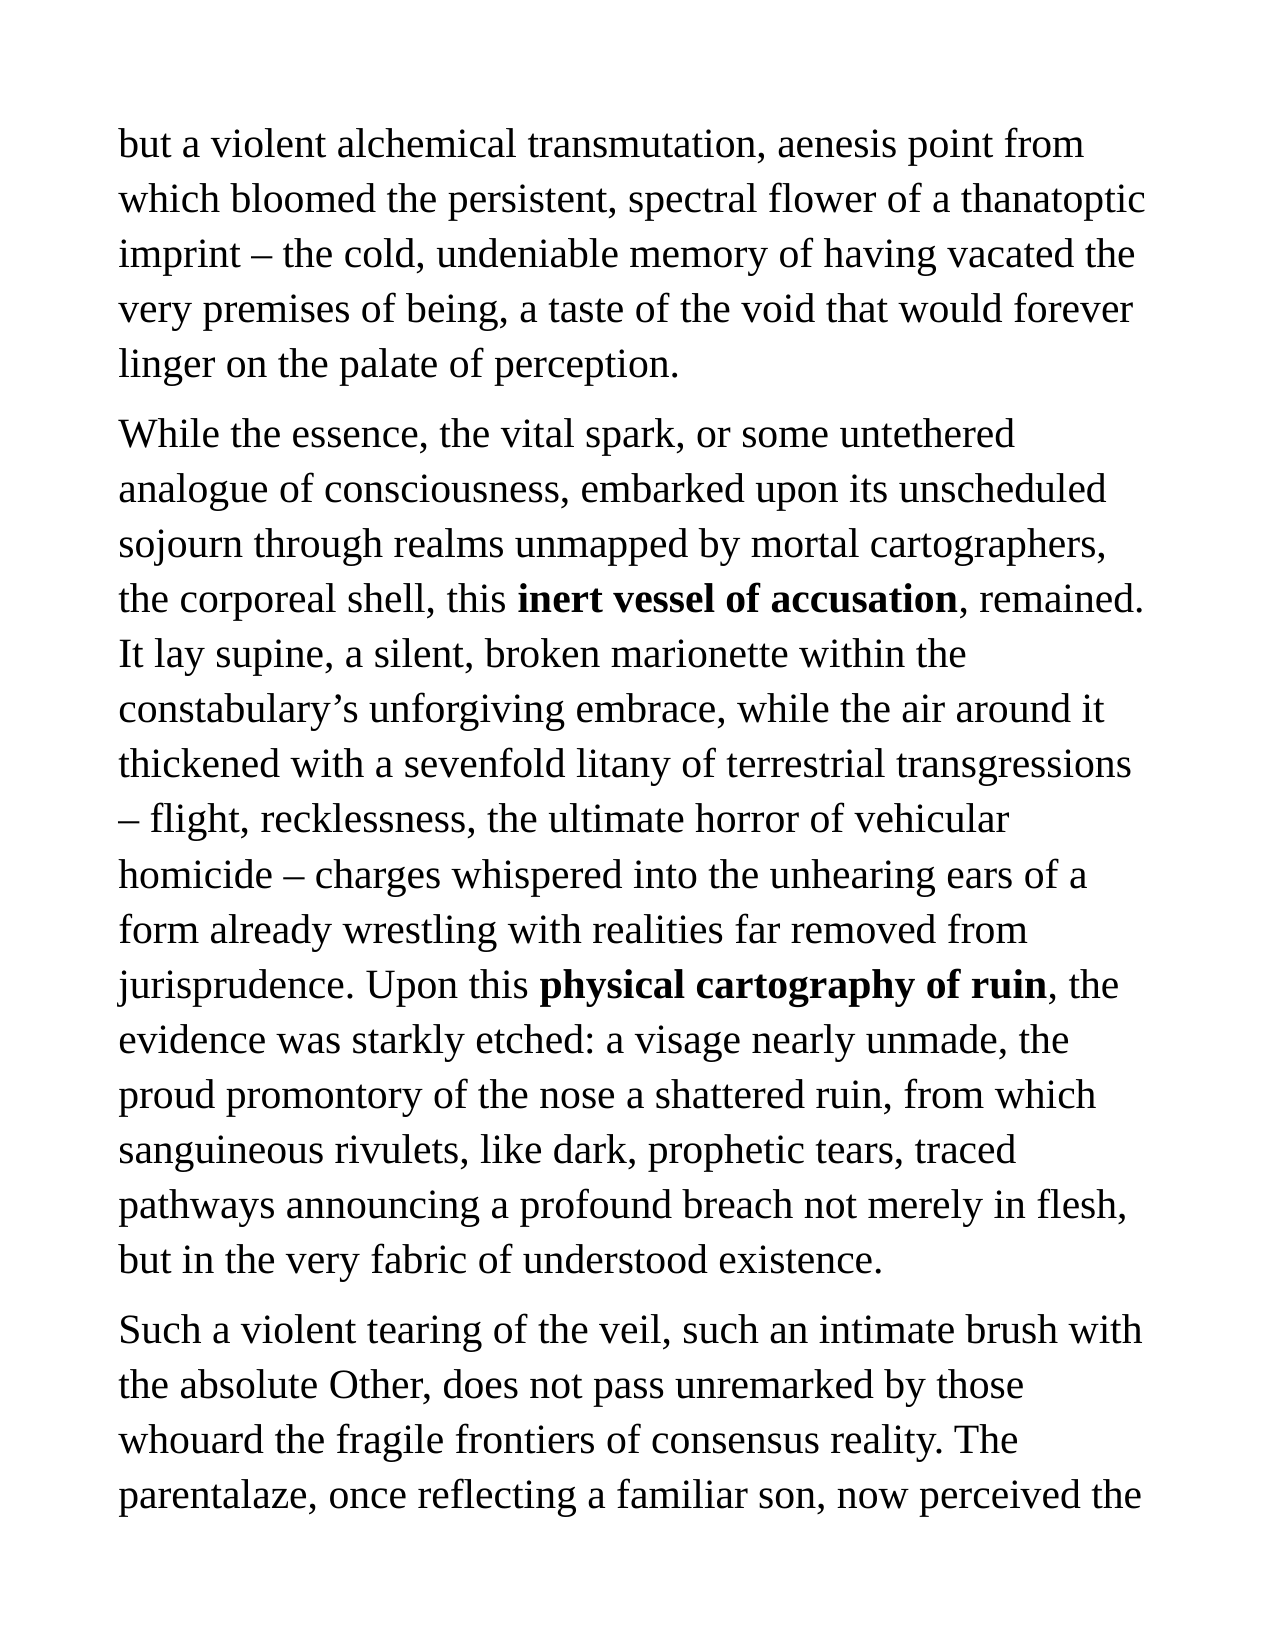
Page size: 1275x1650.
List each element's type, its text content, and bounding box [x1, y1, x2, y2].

text Such a violent tearing of the veil, such an intimate brush with the absolute Other, does not pass unremarked by those whouard the fragile frontiers of consensus reality. The parentalaze, once reflecting a familiar son, now perceived the [118, 1304, 1157, 1518]
text but a violent alchemical transmutation, aenesis point from which bloomed the persistent, spectral flower of a thanatoptic imprint – the cold, undeniable memory of having vacated the very premises of being, a taste of the void that would forever linger on the palate of perception. [118, 118, 1157, 386]
text While the essence, the vital spark, or some untethered analogue of consciousness, embarked upon its unscheduled sojourn through realms unmapped by mortal cartographers, the corporeal shell, this inert vessel of accusation, remained. It lay supine, a silent, broken marionette within the constabulary’s unforgiving embrace, while the air around it thickened with a sevenfold litany of terrestrial transgressions – flight, recklessness, the ultimate horror of vehicular homicide – charges whispered into the unhearing ears of a form already wrestling with realities far removed from jurisprudence. Upon this physical cartography of ruin, the evidence was starkly etched: a visage nearly unmade, the proud promontory of the nose a shattered ruin, from which sanguineous rivulets, like dark, prophetic tears, traced pathways announcing a profound breach not merely in flesh, but in the very fabric of understood existence. [118, 408, 1157, 1283]
